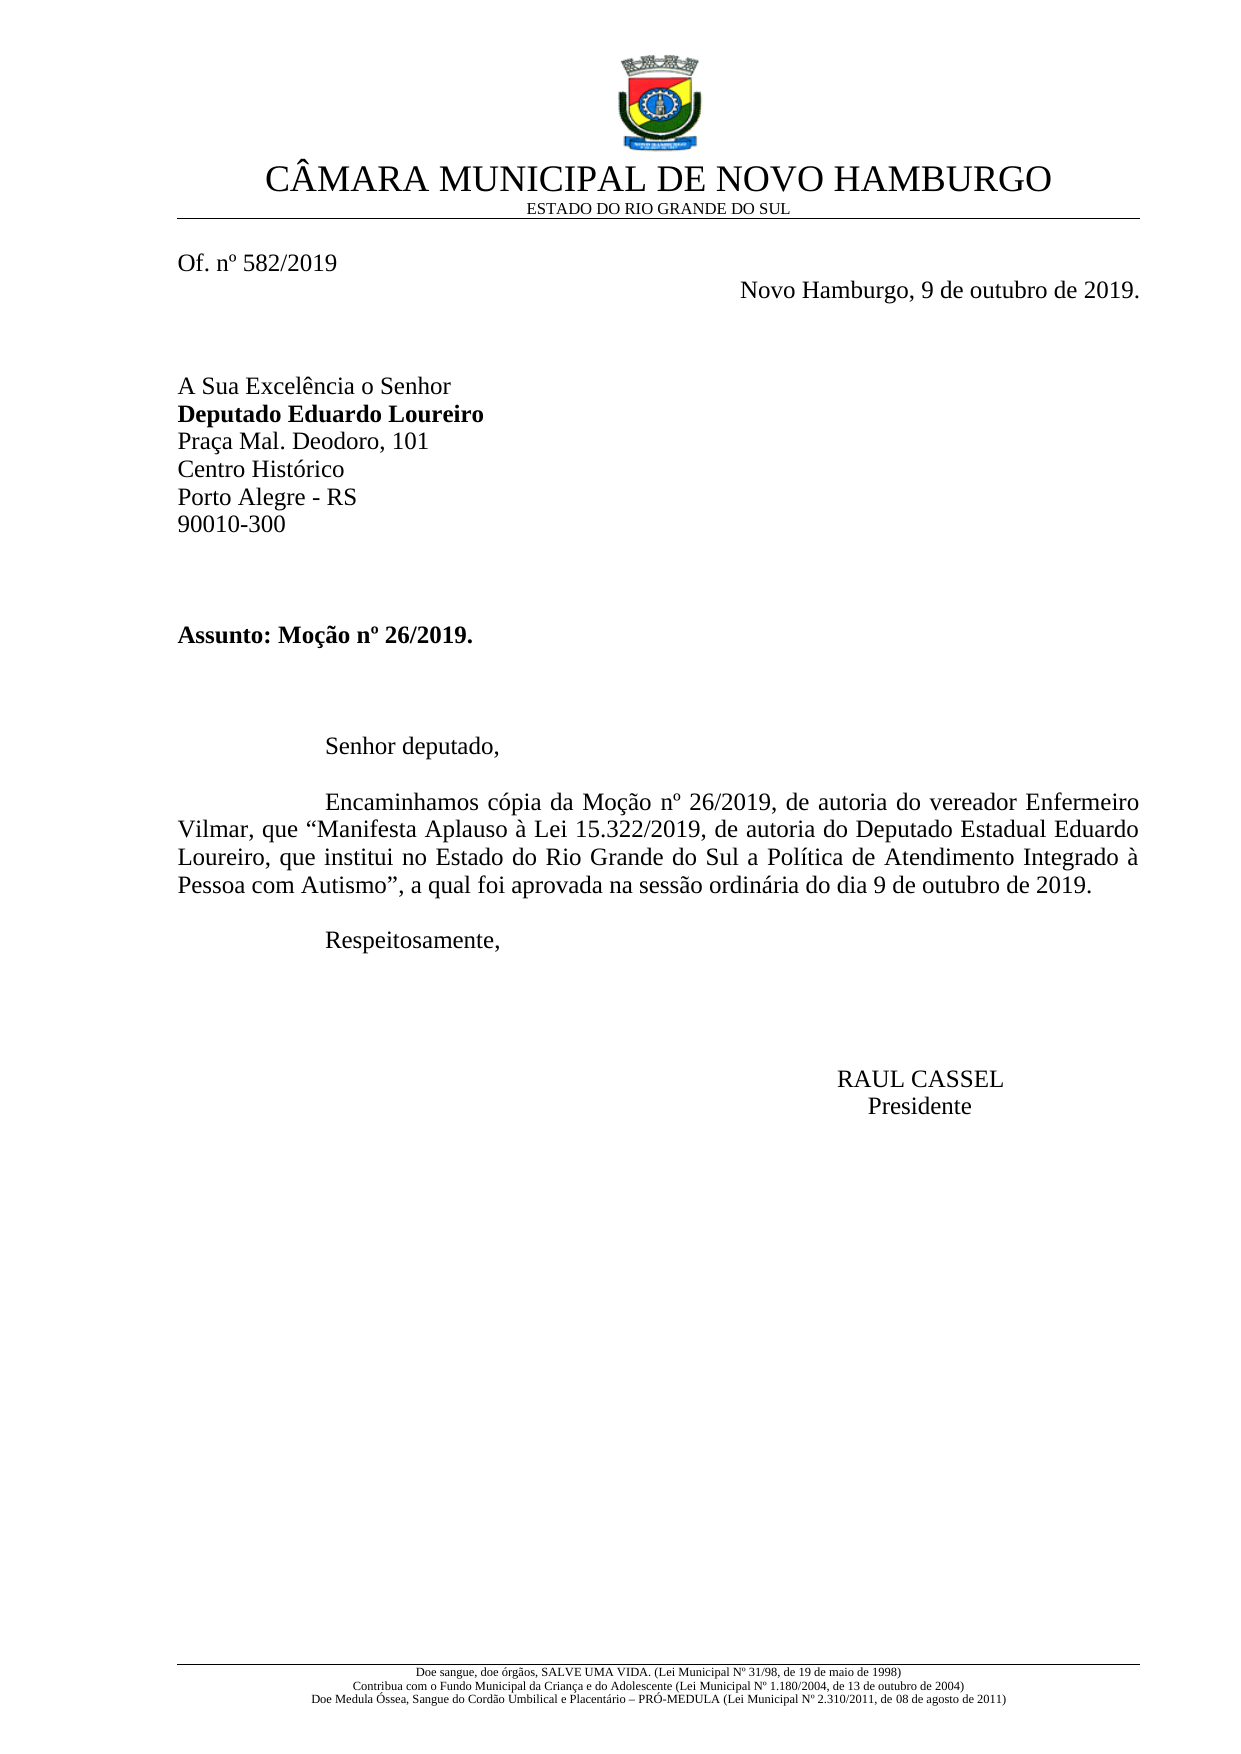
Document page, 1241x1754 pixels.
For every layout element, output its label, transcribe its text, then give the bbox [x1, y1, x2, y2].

text Novo Hamburgo, 9 de outubro de 2019. [177, 276, 1140, 304]
text Centro Histórico [177, 455, 1140, 483]
text Deputado Eduardo Loureiro [177, 400, 1140, 427]
text RAUL CASSEL [470, 1065, 1140, 1092]
text Assunto: Moção nº 26/2019. [177, 621, 1140, 649]
text Of. nº 582/2019 [177, 249, 1140, 276]
text Encaminhamos cópia da Moção nº 26/2019, de autoria do vereador Enfermeiro Vilmar, que “Manifesta Aplauso à Lei 15.322/2019, de autoria do Deputado Estadual Eduardo Loureiro, que institui no Estado do Rio Grande do Sul a Política de Atendimento Integrado à Pessoa com Autismo”, a qual foi aprovada na sessão ordinária do dia 9 de outubro de 2019. [177, 788, 1140, 898]
text Porto Alegre - RS [177, 483, 1140, 511]
text Praça Mal. Deodoro, 101 [177, 427, 1140, 455]
text A Sua Excelência o Senhor [177, 372, 1140, 400]
text 90010-300 [177, 511, 1140, 538]
text Respeitosamente, [177, 926, 1140, 954]
picture [611, 47, 705, 156]
text Presidente [470, 1092, 1140, 1120]
text Senhor deputado, [177, 732, 1140, 760]
